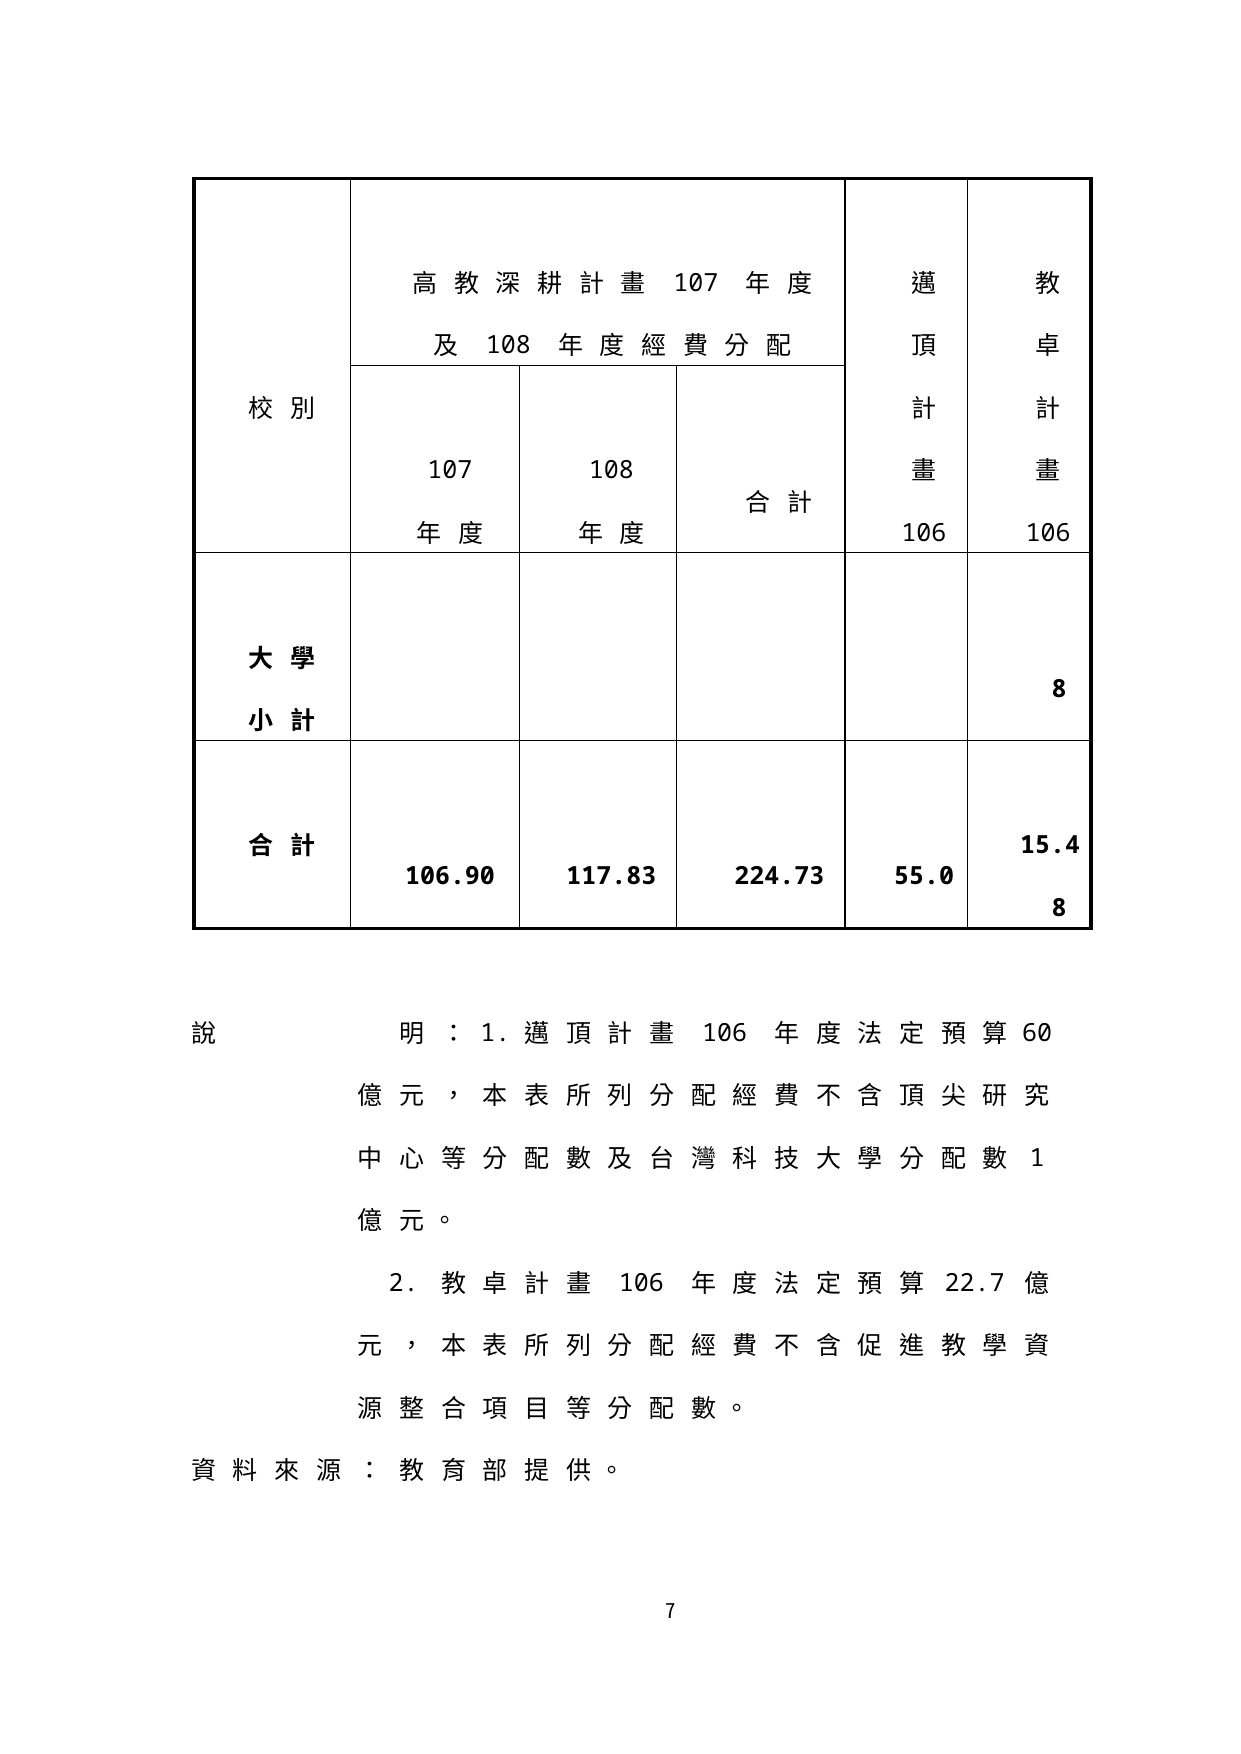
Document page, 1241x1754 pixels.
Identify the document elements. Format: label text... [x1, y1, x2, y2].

table_header 校別 [196, 180, 350, 552]
table_cell 8 [968, 553, 1089, 740]
table_cell 107年度 [351, 366, 519, 552]
table_cell 15.48 [968, 741, 1089, 927]
table_header 高教深耕計畫107年度及108年度經費分配 [351, 180, 844, 365]
table_cell [351, 553, 519, 740]
table_cell [677, 553, 844, 740]
table_cell 106.90 [351, 741, 519, 927]
table_cell 合計 [196, 741, 350, 927]
table_cell 合計 [677, 366, 844, 552]
text 資料來源：教育部提供。 [183, 1427, 1058, 1490]
table_header 教卓計畫106年度經費分配 [968, 180, 1089, 552]
table_cell 55.0 [846, 741, 967, 927]
table_cell 大學 小計 [196, 553, 350, 740]
text 2.教卓計畫106年度法定預算22.7億元，本表所列分配經費不含促進教學資源整合項目等分配數。 [186, 1240, 1058, 1427]
table_cell 108年度 [520, 366, 676, 552]
table_cell - [846, 553, 967, 740]
table_cell 224.73 [677, 741, 844, 927]
table_cell 117.83 [520, 741, 676, 927]
text 說 明：1.邁頂計畫106年度法定預算60億元，本表所列分配經費不含頂尖研究中心等分配數及台灣科技大學分配數1億元。 [183, 990, 1058, 1240]
table_header 邁頂計畫106年度經費分配 [846, 180, 967, 552]
table_cell [520, 553, 676, 740]
